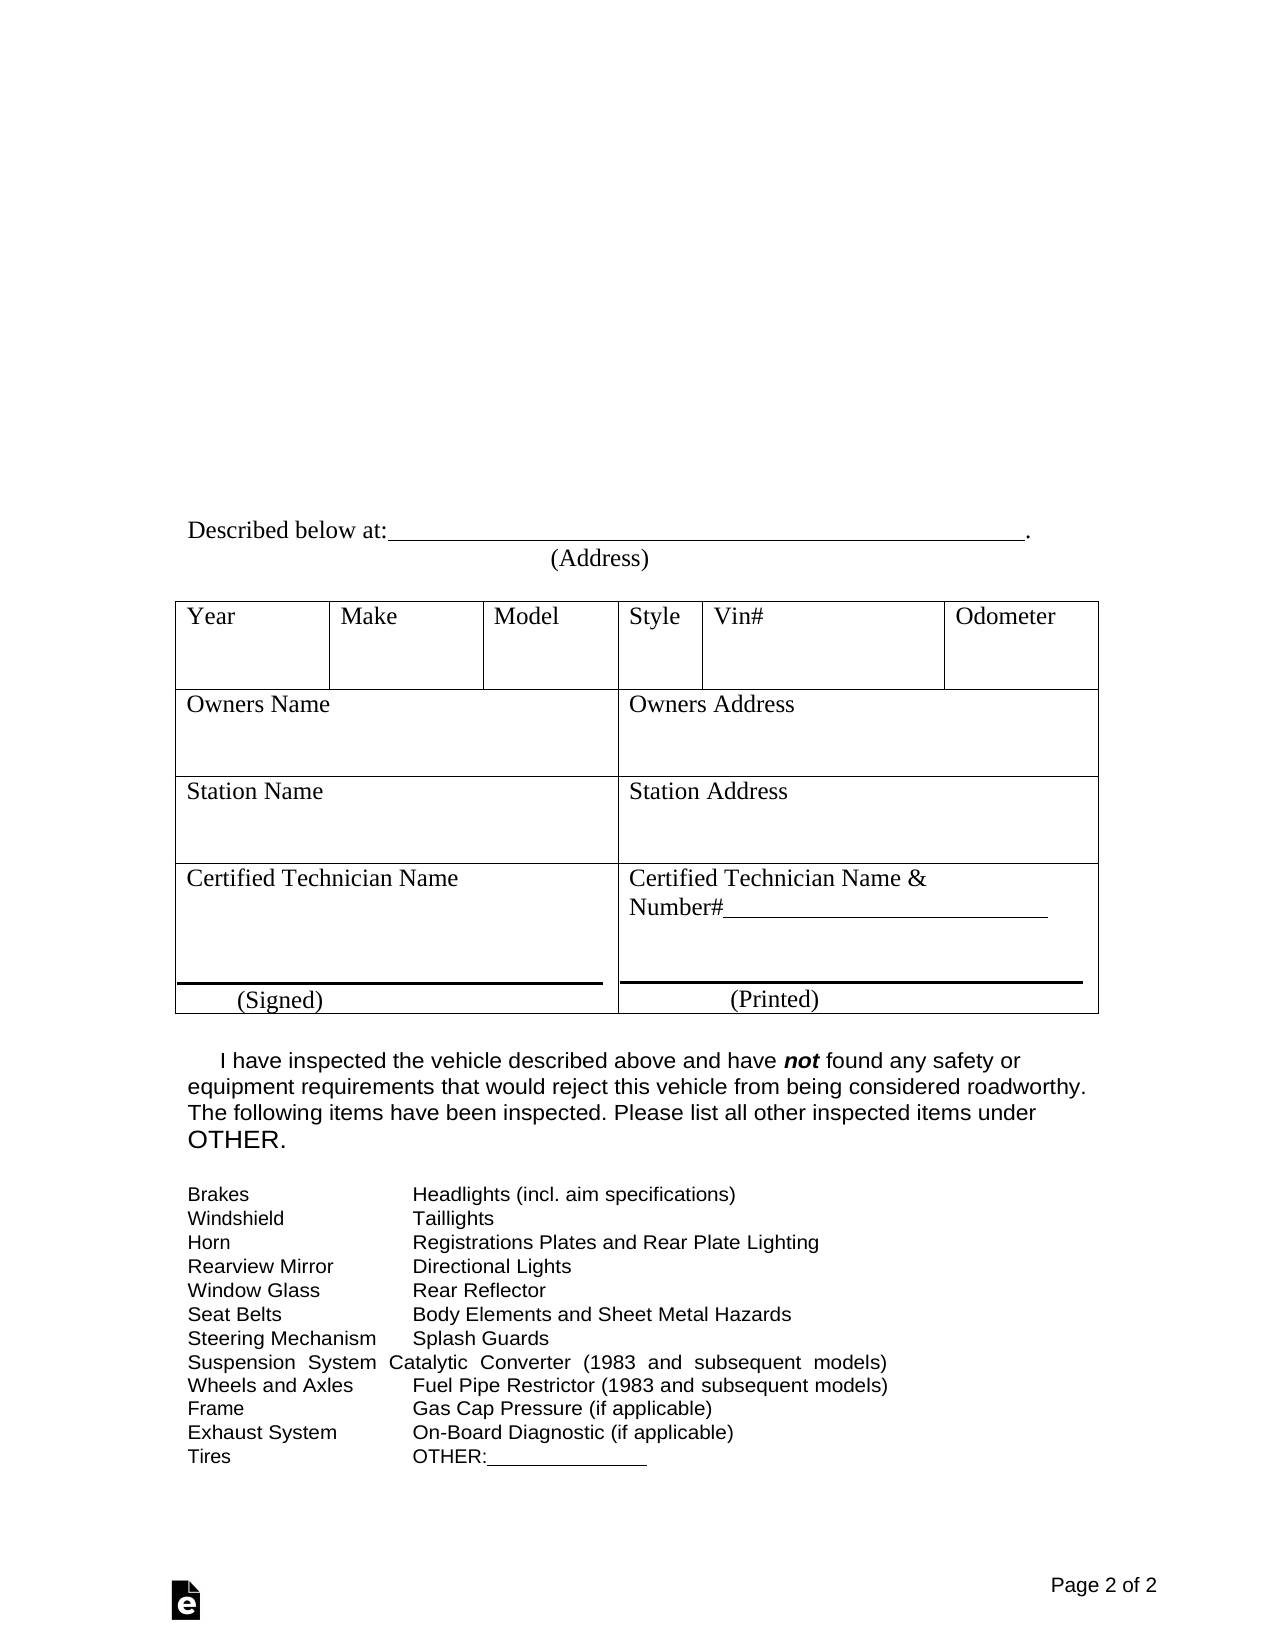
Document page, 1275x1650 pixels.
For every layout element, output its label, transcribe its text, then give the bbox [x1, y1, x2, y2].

table_header Odometer [945, 602, 1098, 688]
text Seat Belts Body Elements and Sheet Metal Hazards Steering Mechanism Splash Guards [187, 1303, 793, 1349]
table_cell Certified Technician Name & Number# (Printed) [619, 864, 1098, 1013]
text Window Glass Rear Reflector [187, 1279, 1110, 1302]
text Horn Registrations Plates and Rear Plate Lighting [187, 1231, 1110, 1254]
text Suspension System Catalytic Converter (1983 and subsequent models) Wheels and Axles Fuel Pipe Restrictor (1983 and subsequent models) Frame Gas Cap Pressure (if applicable) [187, 1351, 888, 1420]
table_cell Station Name [176, 777, 618, 863]
text Rearview Mirror Directional Lights [187, 1255, 1110, 1278]
table_header Make [330, 602, 483, 688]
table_cell Owners Name [176, 690, 618, 776]
table_cell Certified Technician Name (Signed) [176, 864, 618, 1013]
subtitle Described below at: . (Address) [187, 515, 1031, 572]
table_header Vin# [703, 602, 944, 688]
table_header Year [176, 602, 329, 688]
text Tires OTHER: [187, 1445, 1110, 1468]
table_header Style [619, 602, 702, 688]
table_header Model [484, 602, 618, 688]
table_cell Station Address [619, 777, 1098, 863]
table_cell Owners Address [619, 690, 1098, 776]
text Windshield Taillights [187, 1207, 1110, 1230]
text I have inspected the vehicle described above and have not found any safety or equipment requirements that would reject this vehicle from being considered roadworthy. The following items have been inspected. Please list all other inspected items under OTHER. [187, 1048, 1110, 1154]
text Brakes Headlights (incl. aim specifications) [187, 1183, 1110, 1206]
text Exhaust System On-Board Diagnostic (if applicable) [187, 1421, 1110, 1444]
